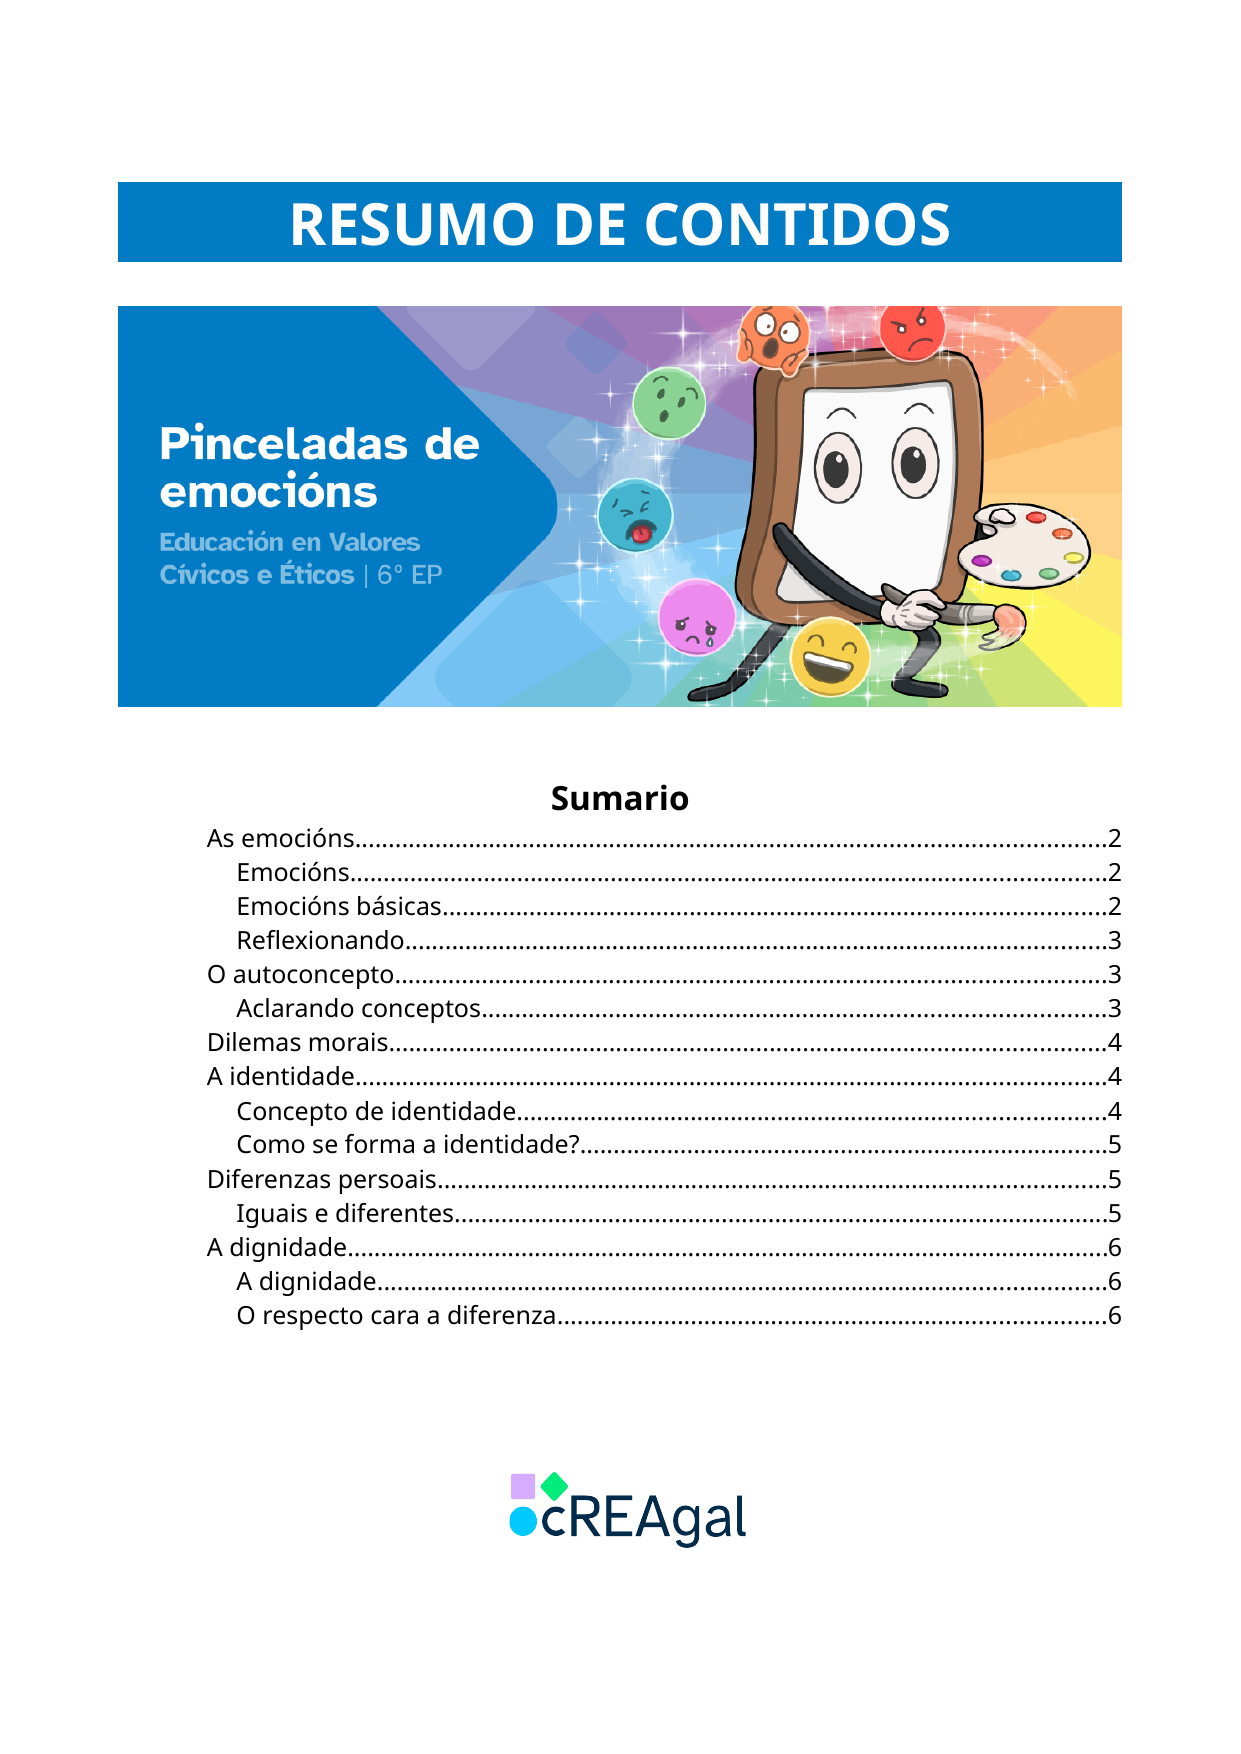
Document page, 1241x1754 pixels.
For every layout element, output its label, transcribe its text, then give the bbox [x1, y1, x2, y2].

text Como se forma a identidade? 5 [236, 1127, 1122, 1161]
text Concepto de identidade 4 [236, 1093, 1122, 1127]
text Reflexionando 3 [236, 923, 1122, 957]
text Aclarando conceptos 3 [236, 991, 1122, 1025]
text Emocións 2 [236, 855, 1122, 889]
text Iguais e diferentes 5 [236, 1195, 1122, 1229]
text A dignidade 6 [236, 1263, 1122, 1297]
text Emocións básicas 2 [236, 889, 1122, 923]
picture [509, 1472, 746, 1548]
text A identidade 4 [207, 1059, 1122, 1093]
text O autoconcepto 3 [207, 957, 1122, 991]
text A dignidade 6 [207, 1229, 1122, 1263]
text O respecto cara a diferenza 6 [236, 1297, 1122, 1332]
picture [118, 306, 1123, 707]
text As emocións 2 [207, 821, 1122, 855]
text Dilemas morais 4 [207, 1025, 1122, 1059]
subtitle Sumario [118, 775, 1122, 821]
subtitle RESUMO DE CONTIDOS [118, 182, 1122, 262]
text Diferenzas persoais 5 [207, 1161, 1122, 1195]
